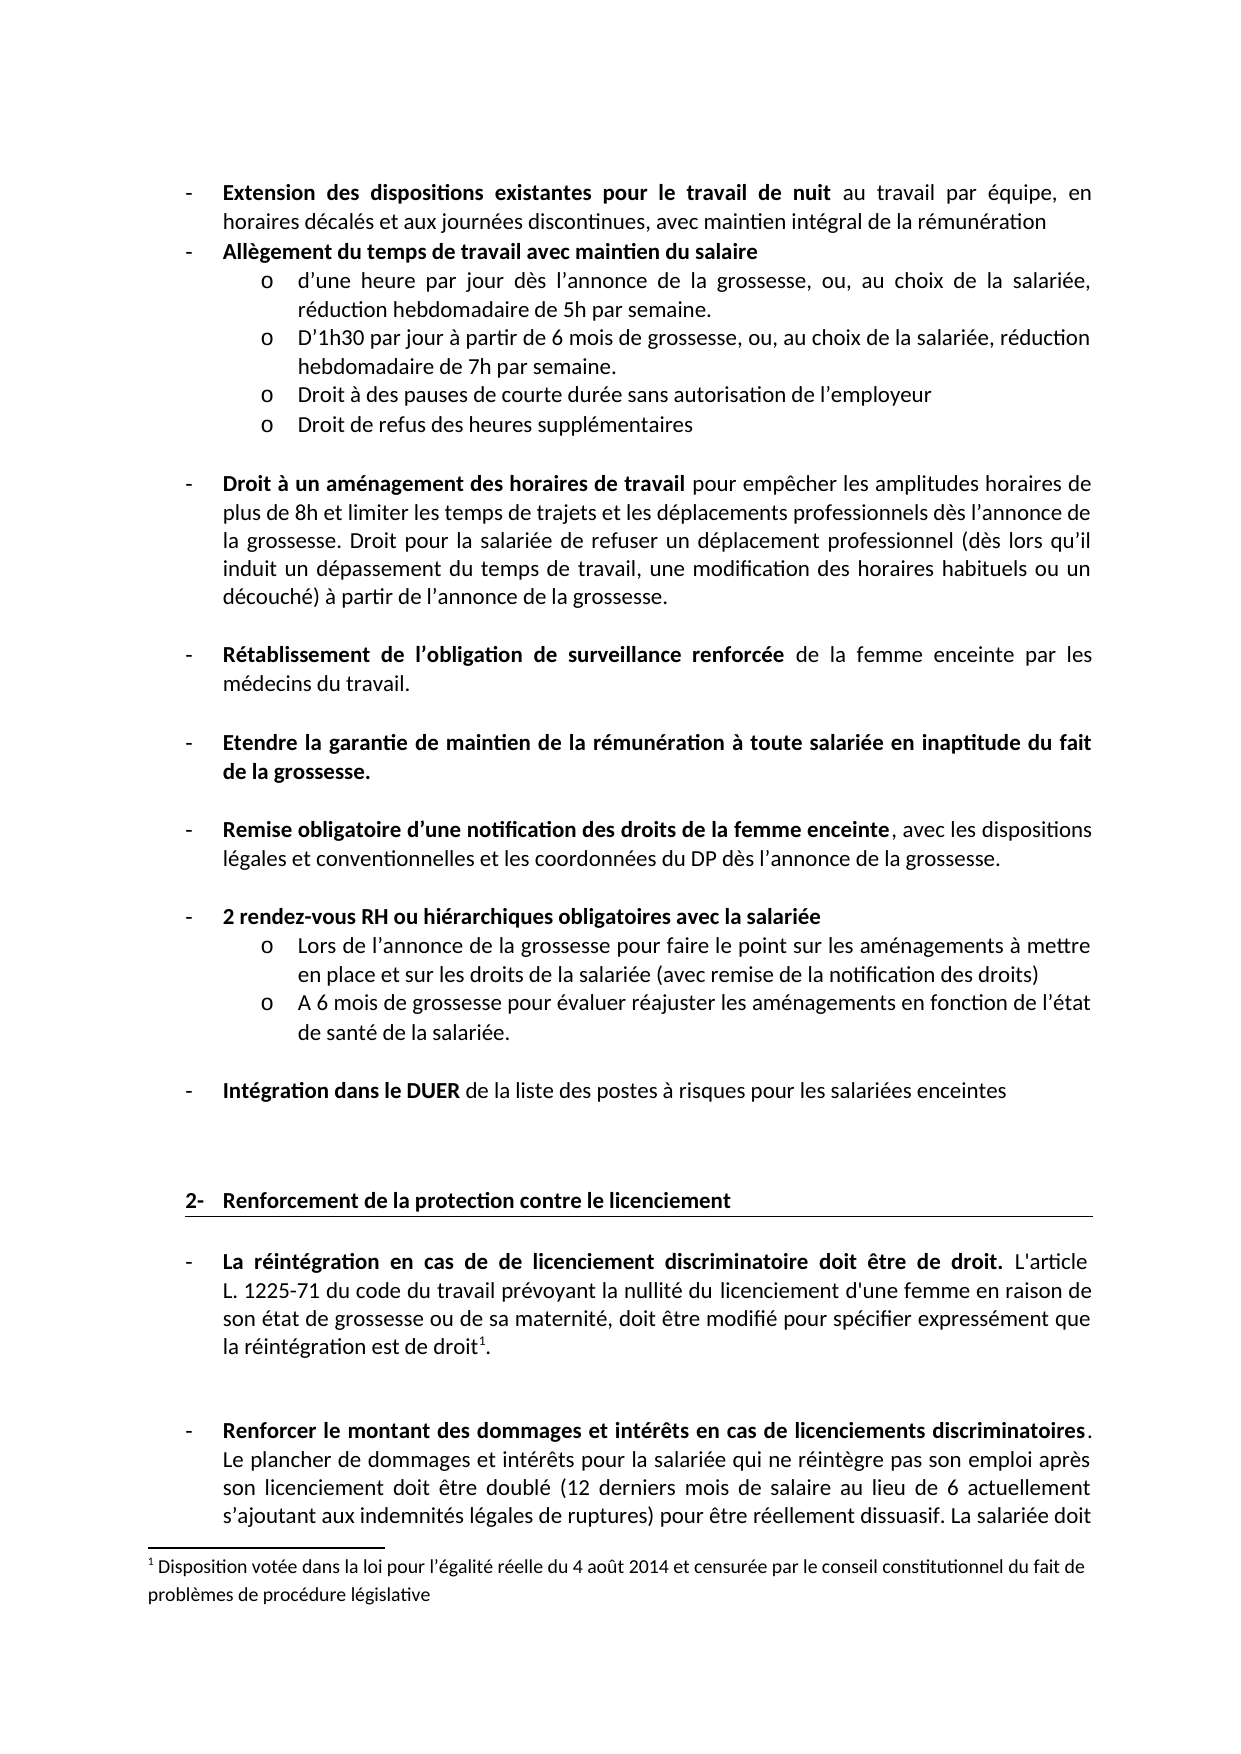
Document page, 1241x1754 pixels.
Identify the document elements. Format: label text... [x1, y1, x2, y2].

list Renforcer le montant des dommages et intérêts en cas de licenciements discriminatoires. Le plancher de dommages et intérêts pour la salariée qui ne réintègre pas son emploi après son licenciement doit être doublé (12 derniers mois de salaire au lieu de 6 actuellement s’ajoutant aux indemnités légales de ruptures) pour être réellement dissuasif. La salariée doit [185, 1413, 1093, 1529]
list Remise obligatoire d’une notification des droits de la femme enceinte, avec les dispositions légales et conventionnelles et les coordonnées du DP dès l’annonce de la grossesse. [185, 813, 1093, 872]
list Intégration dans le DUER de la liste des postes à risques pour les salariées enceintes [185, 1074, 1093, 1105]
list Rétablissement de l’obligation de surveillance renforcée de la femme enceinte par les médecins du travail. [185, 638, 1093, 697]
list d’une heure par jour dès l’annonce de la grossesse, ou, au choix de la salariée, réduction hebdomadaire de 5h par semaine. [260, 266, 1093, 323]
list Allègement du temps de travail avec maintien du salaire [185, 235, 1093, 266]
list Droit à des pauses de courte durée sans autorisation de l’employeur [260, 381, 1093, 410]
list A 6 mois de grossesse pour évaluer réajuster les aménagements en fonction de l’état de santé de la salariée. [260, 988, 1093, 1046]
list 2 rendez-vous RH ou hiérarchiques obligatoires avec la salariée [185, 900, 1093, 931]
list La réintégration en cas de de licenciement discriminatoire doit être de droit. L'article L. 1225-71 du code du travail prévoyant la nullité du licenciement d'une femme en raison de son état de grossesse ou de sa maternité, doit être modifié pour spécifier expressément que la réintégration est de droit. [185, 1245, 1093, 1361]
list Extension des dispositions existantes pour le travail de nuit au travail par équipe, en horaires décalés et aux journées discontinues, avec maintien intégral de la rémunération [185, 176, 1093, 235]
list Etendre la garantie de maintien de la rémunération à toute salariée en inaptitude du fait de la grossesse. [185, 726, 1093, 785]
list Disposition votée dans la loi pour l’égalité réelle du 4 août 2014 et censurée par le conseil constitutionnel du fait de problèmes de procédure législative [148, 1554, 1093, 1606]
list Droit de refus des heures supplémentaires [260, 410, 1093, 439]
list Lors de l’annonce de la grossesse pour faire le point sur les aménagements à mettre en place et sur les droits de la salariée (avec remise de la notification des droits) [260, 931, 1093, 988]
list Droit à un aménagement des horaires de travail pour empêcher les amplitudes horaires de plus de 8h et limiter les temps de trajets et les déplacements professionnels dès l’annonce de la grossesse. Droit pour la salariée de refuser un déplacement professionnel (dès lors qu’il induit un dépassement du temps de travail, une modification des horaires habituels ou un découché) à partir de l’annonce de la grossesse. [185, 467, 1093, 610]
list Renforcement de la protection contre le licenciement [185, 1186, 1093, 1216]
list D’1h30 par jour à partir de 6 mois de grossesse, ou, au choix de la salariée, réduction hebdomadaire de 7h par semaine. [260, 323, 1093, 381]
